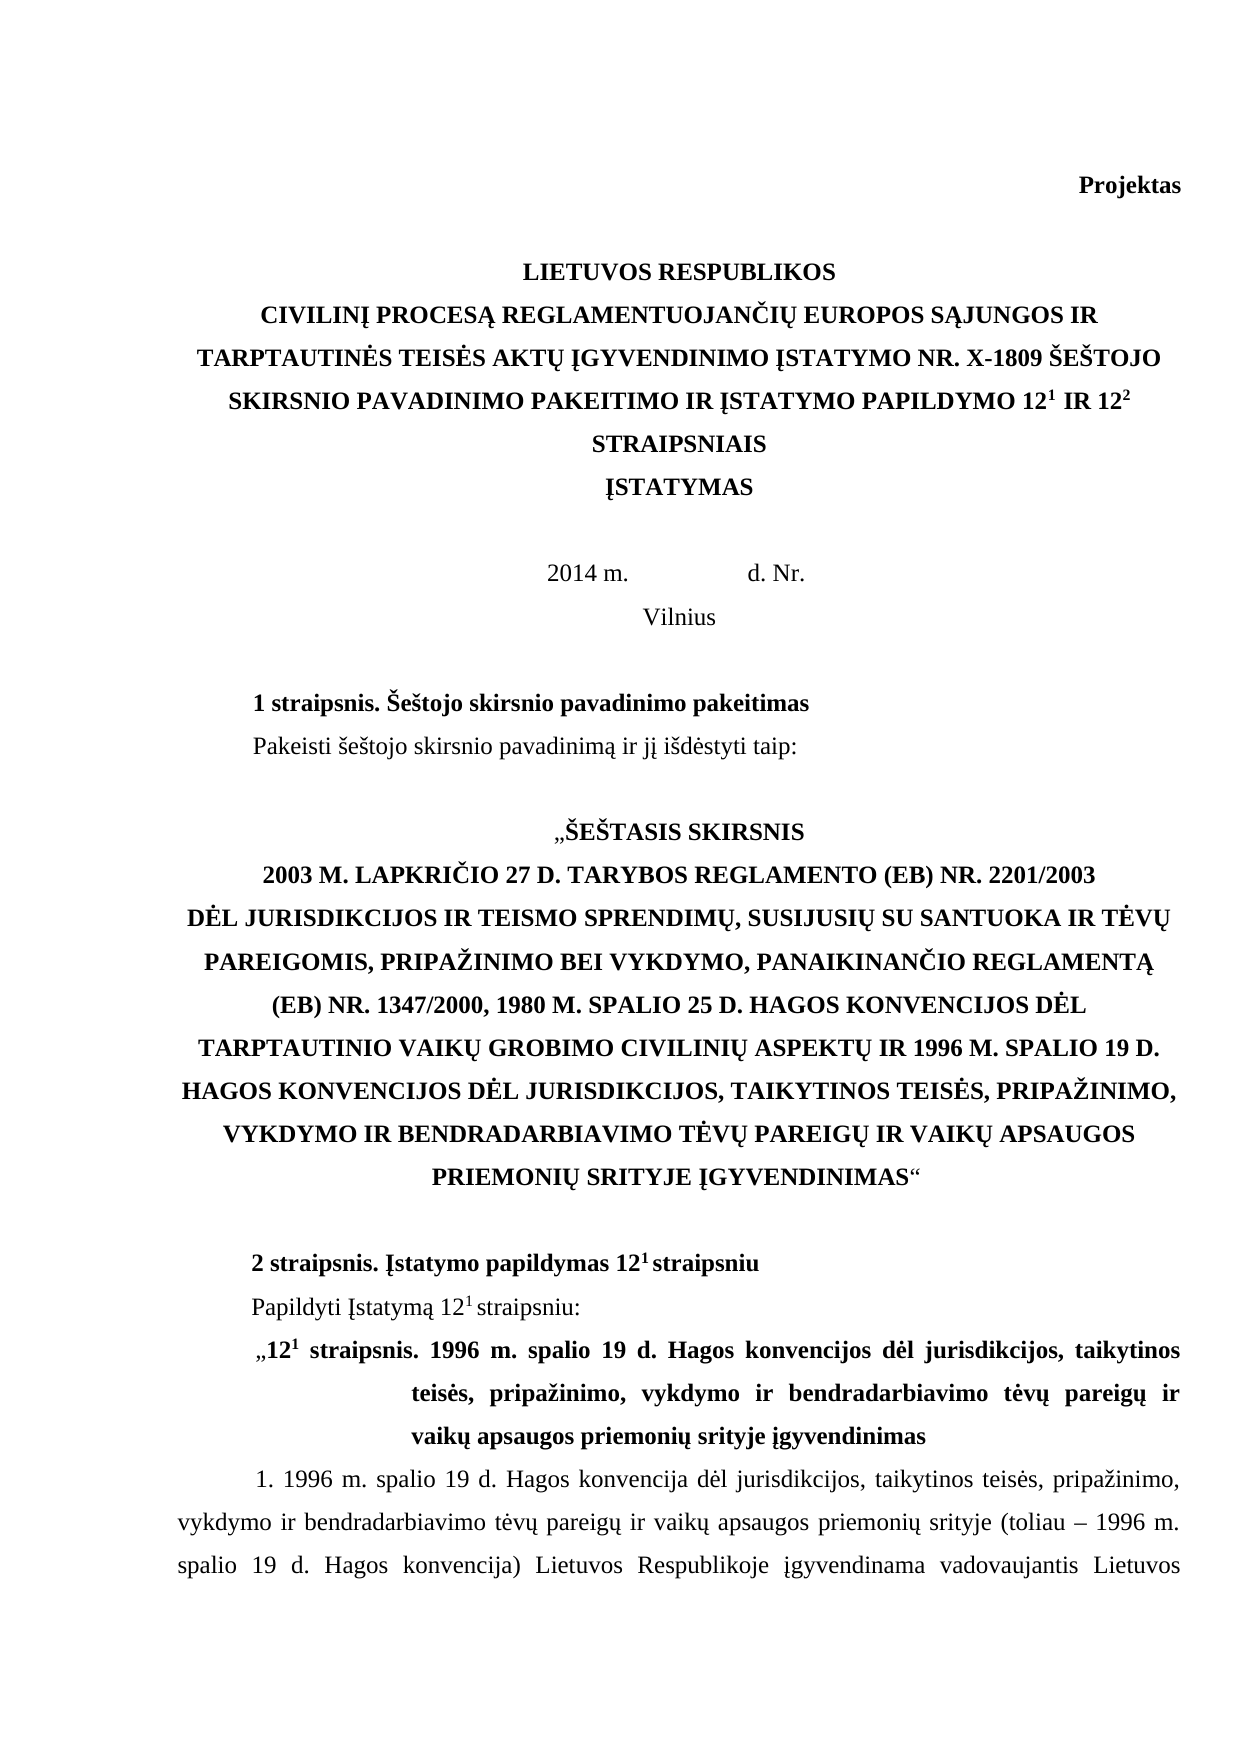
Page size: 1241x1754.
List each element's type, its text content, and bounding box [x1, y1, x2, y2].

text 1 straipsnis. Šeštojo skirsnio pavadinimo pakeitimas [253, 688, 1181, 717]
text DĖL JURISDIKCIJOS IR TEISMO SPRENDIMŲ, SUSIJUSIŲ SU SANTUOKA IR TĖVŲ PAREIGOMIS, PRIPAŽINIMO BEI VYKDYMO, PANAIKINANČIO REGLAMENTĄ (EB) NR. 1347/2000, 1980 M. SPALIO 25 D. HAGOS KONVENCIJOS DĖL TARPTAUTINIO VAIKŲ GROBIMO CIVILINIŲ ASPEKTŲ IR 1996 M. SPALIO 19 D. HAGOS KONVENCIJOS DĖL JURISDIKCIJOS, TAIKYTINOS TEISĖS, PRIPAŽINIMO, VYKDYMO IR BENDRADARBIAVIMO TĖVŲ PAREIGŲ IR VAIKŲ APSAUGOS PRIEMONIŲ SRITYJE ĮGYVENDINIMAS“ [177, 903, 1181, 1191]
text Vilnius [177, 602, 1181, 630]
text Pakeisti šeštojo skirsnio pavadinimą ir jį išdėstyti taip: [253, 731, 1181, 760]
text „ŠEŠTASIS SKIRSNIS [177, 817, 1181, 846]
text LIETUVOS RESPUBLIKOS [177, 257, 1181, 285]
text 2003 M. LAPKRIČIO 27 D. TARYBOS REGLAMENTO (EB) NR. 2201/2003 [177, 860, 1181, 889]
text „121 straipsnis. 1996 m. spalio 19 d. Hagos konvencijos dėl jurisdikcijos, taikytinos teisės, pripažinimo, vykdymo ir bendradarbiavimo tėvų pareigų ir vaikų apsaugos priemonių srityje įgyvendinimas [255, 1335, 1181, 1450]
text ĮSTATYMAS [177, 472, 1181, 501]
text CIVILINĮ PROCESĄ REGLAMENTUOJANČIŲ EUROPOS SĄJUNGOS IR TARPTAUTINĖS TEISĖS AKTŲ ĮGYVENDINIMO ĮSTATYMO NR. X-1809 ŠEŠTOJO SKIRSNIO PAVADINIMO PAKEITIMO IR ĮSTATYMO PAPILDYMO 121 IR 122 STRAIPSNIAIS [177, 300, 1181, 458]
text Projektas [717, 170, 1181, 199]
text 2014 m. d. Nr. [177, 558, 1181, 587]
text Papildyti Įstatymą 121 straipsniu: [177, 1292, 1181, 1320]
text 2 straipsnis. Įstatymo papildymas 121 straipsniu [177, 1248, 1181, 1277]
text 1. 1996 m. spalio 19 d. Hagos konvencija dėl jurisdikcijos, taikytinos teisės, pripažinimo, vykdymo ir bendradarbiavimo tėvų pareigų ir vaikų apsaugos priemonių srityje (toliau – 1996 m. spalio 19 d. Hagos konvencija) Lietuvos Respublikoje įgyvendinama vadovaujantis Lietuvos [177, 1464, 1181, 1579]
